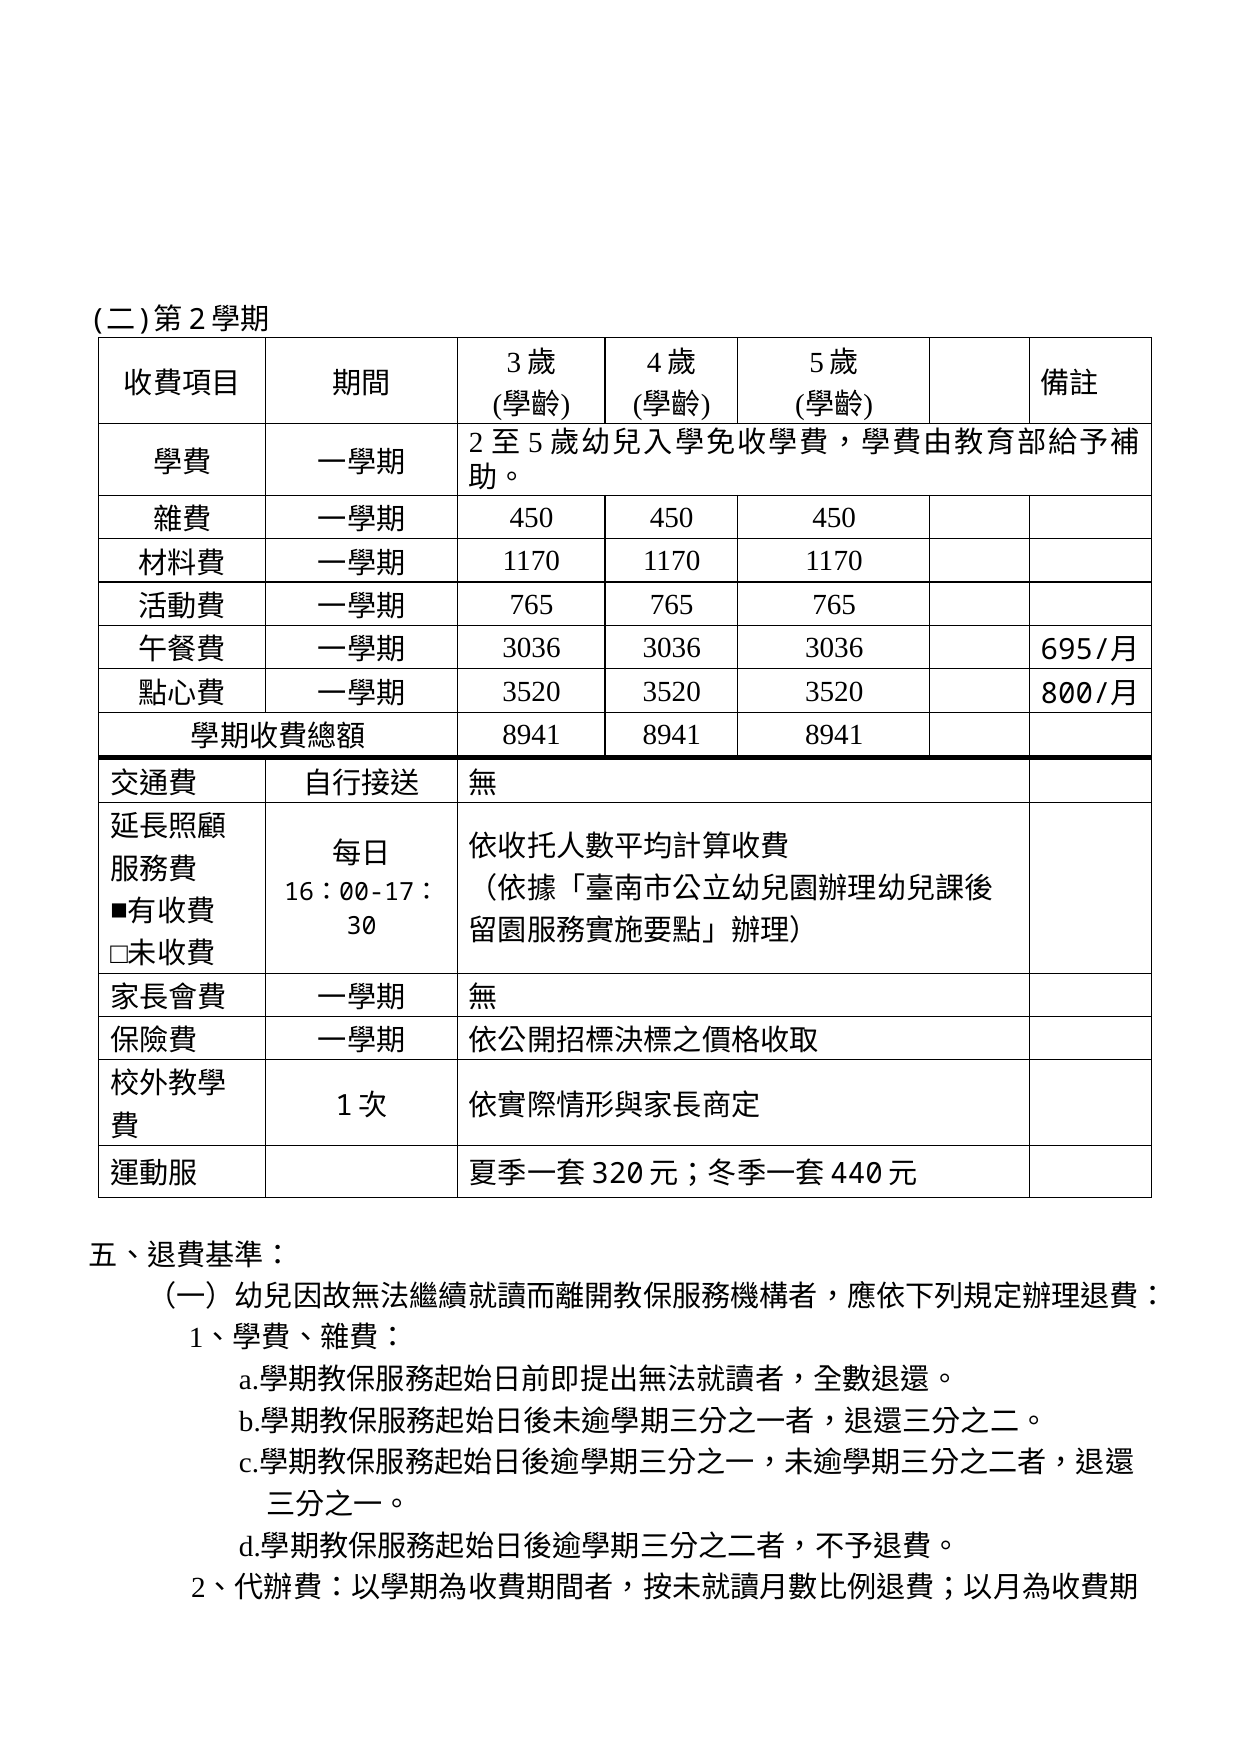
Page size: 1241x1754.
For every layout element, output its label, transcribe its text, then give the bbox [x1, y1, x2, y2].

text 五、退費基準： [89, 1235, 1152, 1273]
text a.學期教保服務起始日前即提出無法就讀者，全數退還。 [189, 1356, 1152, 1398]
table_cell 點心費 [99, 669, 265, 712]
table_cell 夏季一套320元；冬季一套440元 [458, 1146, 1029, 1197]
table_cell 一學期 [266, 539, 457, 581]
table_cell 8941 [606, 713, 737, 755]
table_cell 1170 [458, 539, 604, 581]
table_cell 765 [738, 583, 929, 625]
table_header 備註 [1030, 338, 1151, 423]
table_cell [1030, 1146, 1151, 1197]
table_cell 學期收費總額 [99, 713, 457, 755]
table_cell [1030, 539, 1151, 581]
table_cell [1030, 713, 1151, 755]
table_cell 800/月 [1030, 669, 1151, 712]
table_cell 每日 16：00-17：30 [266, 803, 457, 972]
table_cell 校外教學費 [99, 1060, 265, 1145]
table_header 期間 [266, 338, 457, 423]
table_cell [1030, 1017, 1151, 1059]
table_cell 3520 [738, 669, 929, 712]
table_cell 家長會費 [99, 974, 265, 1016]
table_cell [930, 583, 1029, 625]
table_cell 依公開招標決標之價格收取 [458, 1017, 1029, 1059]
table_cell 午餐費 [99, 626, 265, 668]
text 1、學費、雜費： [139, 1314, 1152, 1356]
table_cell 自行接送 [266, 760, 457, 802]
table_cell 無 [458, 974, 1029, 1016]
table_cell 1170 [606, 539, 737, 581]
table_cell 依收托人數平均計算收費 （依據「臺南市公立幼兒園辦理幼兒課後留園服務實施要點」辦理） [458, 803, 1029, 972]
text c.學期教保服務起始日後逾學期三分之一，未逾學期三分之二者，退還三分之一。 [239, 1439, 1152, 1523]
table_cell 1170 [738, 539, 929, 581]
table_cell 一學期 [266, 669, 457, 712]
table_cell 依實際情形與家長商定 [458, 1060, 1029, 1145]
table_cell 765 [606, 583, 737, 625]
table_cell 一學期 [266, 496, 457, 538]
table_header 3歲 (學齡) [458, 338, 604, 423]
table_cell [930, 496, 1029, 538]
table_cell 3520 [606, 669, 737, 712]
table_cell 雜費 [99, 496, 265, 538]
table_cell [930, 626, 1029, 668]
table_cell 一學期 [266, 424, 457, 495]
table_cell [1030, 760, 1151, 802]
table_cell 450 [458, 496, 604, 538]
table_cell 保險費 [99, 1017, 265, 1059]
table_cell 8941 [458, 713, 604, 755]
table_cell [1030, 803, 1151, 972]
table_cell 3036 [458, 626, 604, 668]
table_cell 8941 [738, 713, 929, 755]
table_cell 交通費 [99, 760, 265, 802]
table_header 5歲 (學齡) [738, 338, 929, 423]
table_cell 1次 [266, 1060, 457, 1145]
table_cell 3520 [458, 669, 604, 712]
table_cell [266, 1146, 457, 1197]
table_cell [930, 713, 1029, 755]
table_cell 一學期 [266, 626, 457, 668]
table_cell 3036 [738, 626, 929, 668]
text b.學期教保服務起始日後未逾學期三分之一者，退還三分之二。 [189, 1398, 1152, 1439]
table_cell 延長照顧 服務費 ■有收費 □未收費 [99, 803, 265, 972]
table_cell [1030, 583, 1151, 625]
text (二)第2學期 [89, 300, 1152, 337]
table_cell [930, 539, 1029, 581]
text 2、代辦費：以學期為收費期間者，按未就讀月數比例退費；以月為收費期 [89, 1564, 1152, 1606]
table_cell [1030, 1060, 1151, 1145]
table_cell 學費 [99, 424, 265, 495]
table_cell 3036 [606, 626, 737, 668]
table_header 收費項目 [99, 338, 265, 423]
table_cell 一學期 [266, 974, 457, 1016]
table_cell 450 [606, 496, 737, 538]
table_cell 運動服 [99, 1146, 265, 1197]
text （一）幼兒因故無法繼續就讀而離開教保服務機構者，應依下列規定辦理退費： [89, 1273, 1152, 1314]
table_cell 無 [458, 760, 1029, 802]
table_cell [930, 669, 1029, 712]
table_cell 2至5歲幼兒入學免收學費，學費由教育部給予補助。 [458, 424, 1151, 495]
text d.學期教保服務起始日後逾學期三分之二者，不予退費。 [189, 1523, 1152, 1564]
table_header [930, 338, 1029, 423]
table_cell 活動費 [99, 583, 265, 625]
table_cell [1030, 974, 1151, 1016]
table_cell 材料費 [99, 539, 265, 581]
table_cell 695/月 [1030, 626, 1151, 668]
table_cell 765 [458, 583, 604, 625]
table_cell 一學期 [266, 1017, 457, 1059]
table_cell 一學期 [266, 583, 457, 625]
table_cell [1030, 496, 1151, 538]
table_header 4歲 (學齡) [606, 338, 737, 423]
table_cell 450 [738, 496, 929, 538]
